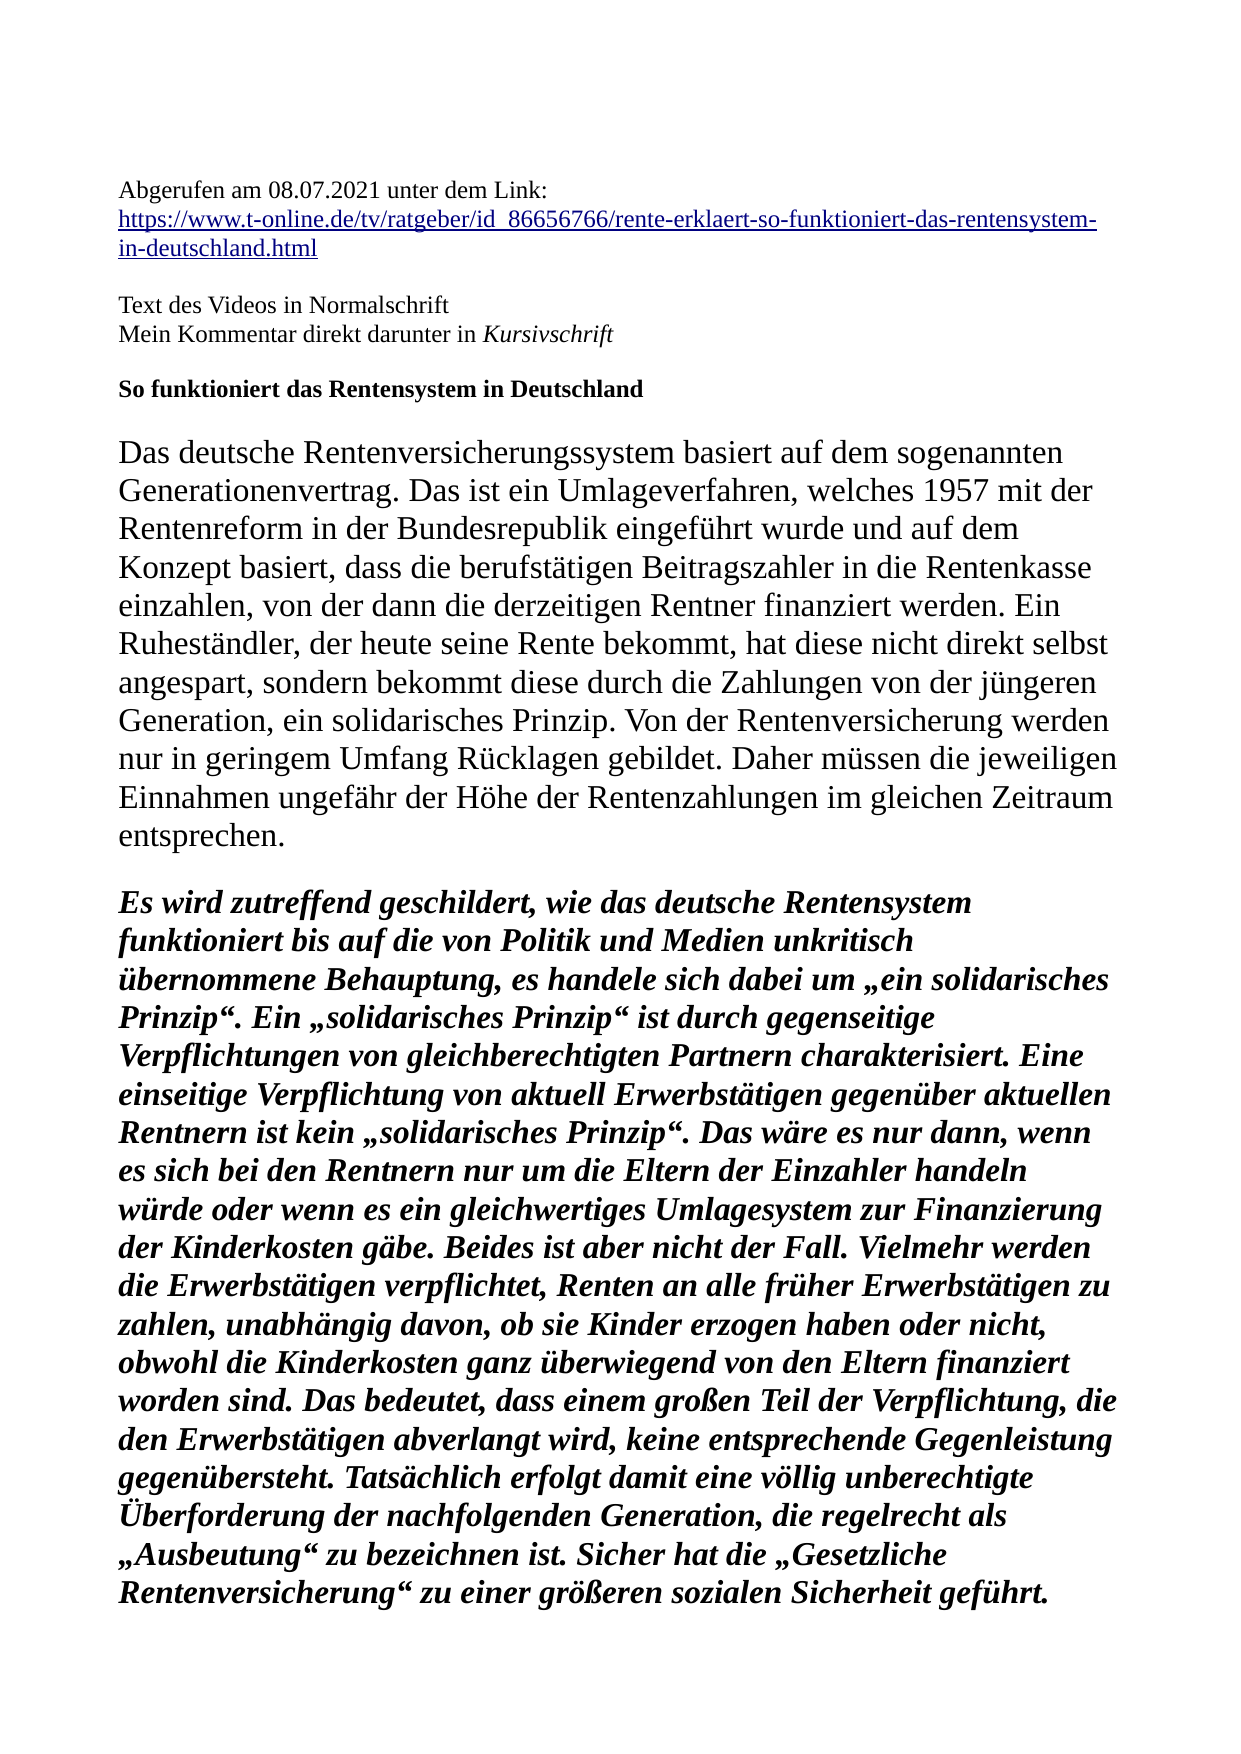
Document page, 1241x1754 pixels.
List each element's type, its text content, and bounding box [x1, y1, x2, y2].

text So funktioniert das Rentensystem in Deutschland [118, 374, 1122, 403]
text Mein Kommentar direkt darunter in Kursivschrift [118, 319, 1122, 348]
text Text des Videos in Normalschrift [118, 291, 1122, 319]
text Das deutsche Rentenversicherungssystem basiert auf dem sogenannten Generationenvertrag. Das ist ein Umlageverfahren, welches 1957 mit der Rentenreform in der Bundesrepublik eingeführt wurde und auf dem Konzept basiert, dass die berufstätigen Beitragszahler in die Rentenkasse einzahlen, von der dann die derzeitigen Rentner finanziert werden. Ein Ruheständler, der heute seine Rente bekommt, hat diese nicht direkt selbst angespart, sondern bekommt diese durch die Zahlungen von der jüngeren Generation, ein solidarisches Prinzip. Von der Rentenversicherung werden nur in geringem Umfang Rücklagen gebildet. Daher müssen die jeweiligen Einnahmen ungefähr der Höhe der Rentenzahlungen im gleichen Zeitraum entsprechen. [118, 432, 1122, 854]
text Abgerufen am 08.07.2021 unter dem Link: [118, 176, 1122, 204]
text Es wird zutreffend geschildert, wie das deutsche Rentensystem funktioniert bis auf die von Politik und Medien unkritisch übernommene Behauptung, es handele sich dabei um „ein solidarisches Prinzip“. Ein „solidarisches Prinzip“ ist durch gegenseitige Verpflichtungen von gleichberechtigten Partnern charakterisiert. Eine einseitige Verpflichtung von aktuell Erwerbstätigen gegenüber aktuellen Rentnern ist kein „solidarisches Prinzip“. Das wäre es nur dann, wenn es sich bei den Rentnern nur um die Eltern der Einzahler handeln würde oder wenn es ein gleichwertiges Umlagesystem zur Finanzierung der Kinderkosten gäbe. Beides ist aber nicht der Fall. Vielmehr werden die Erwerbstätigen verpflichtet, Renten an alle früher Erwerbstätigen zu zahlen, unabhängig davon, ob sie Kinder erzogen haben oder nicht, obwohl die Kinderkosten ganz überwiegend von den Eltern finanziert worden sind. Das bedeutet, dass einem großen Teil der Verpflichtung, die den Erwerbstätigen abverlangt wird, keine entsprechende Gegenleistung gegenübersteht. Tatsächlich erfolgt damit eine völlig unberechtigte Überforderung der nachfolgenden Generation, die regelrecht als „Ausbeutung“ zu bezeichnen ist. Sicher hat die „Gesetzliche Rentenversicherung“ zu einer größeren sozialen Sicherheit geführt. [118, 882, 1122, 1611]
text https://www.t-online.de/tv/ratgeber/id_86656766/rente-erklaert-so-funktioniert-das-rentensystem-in-deutschland.html [118, 204, 1122, 262]
